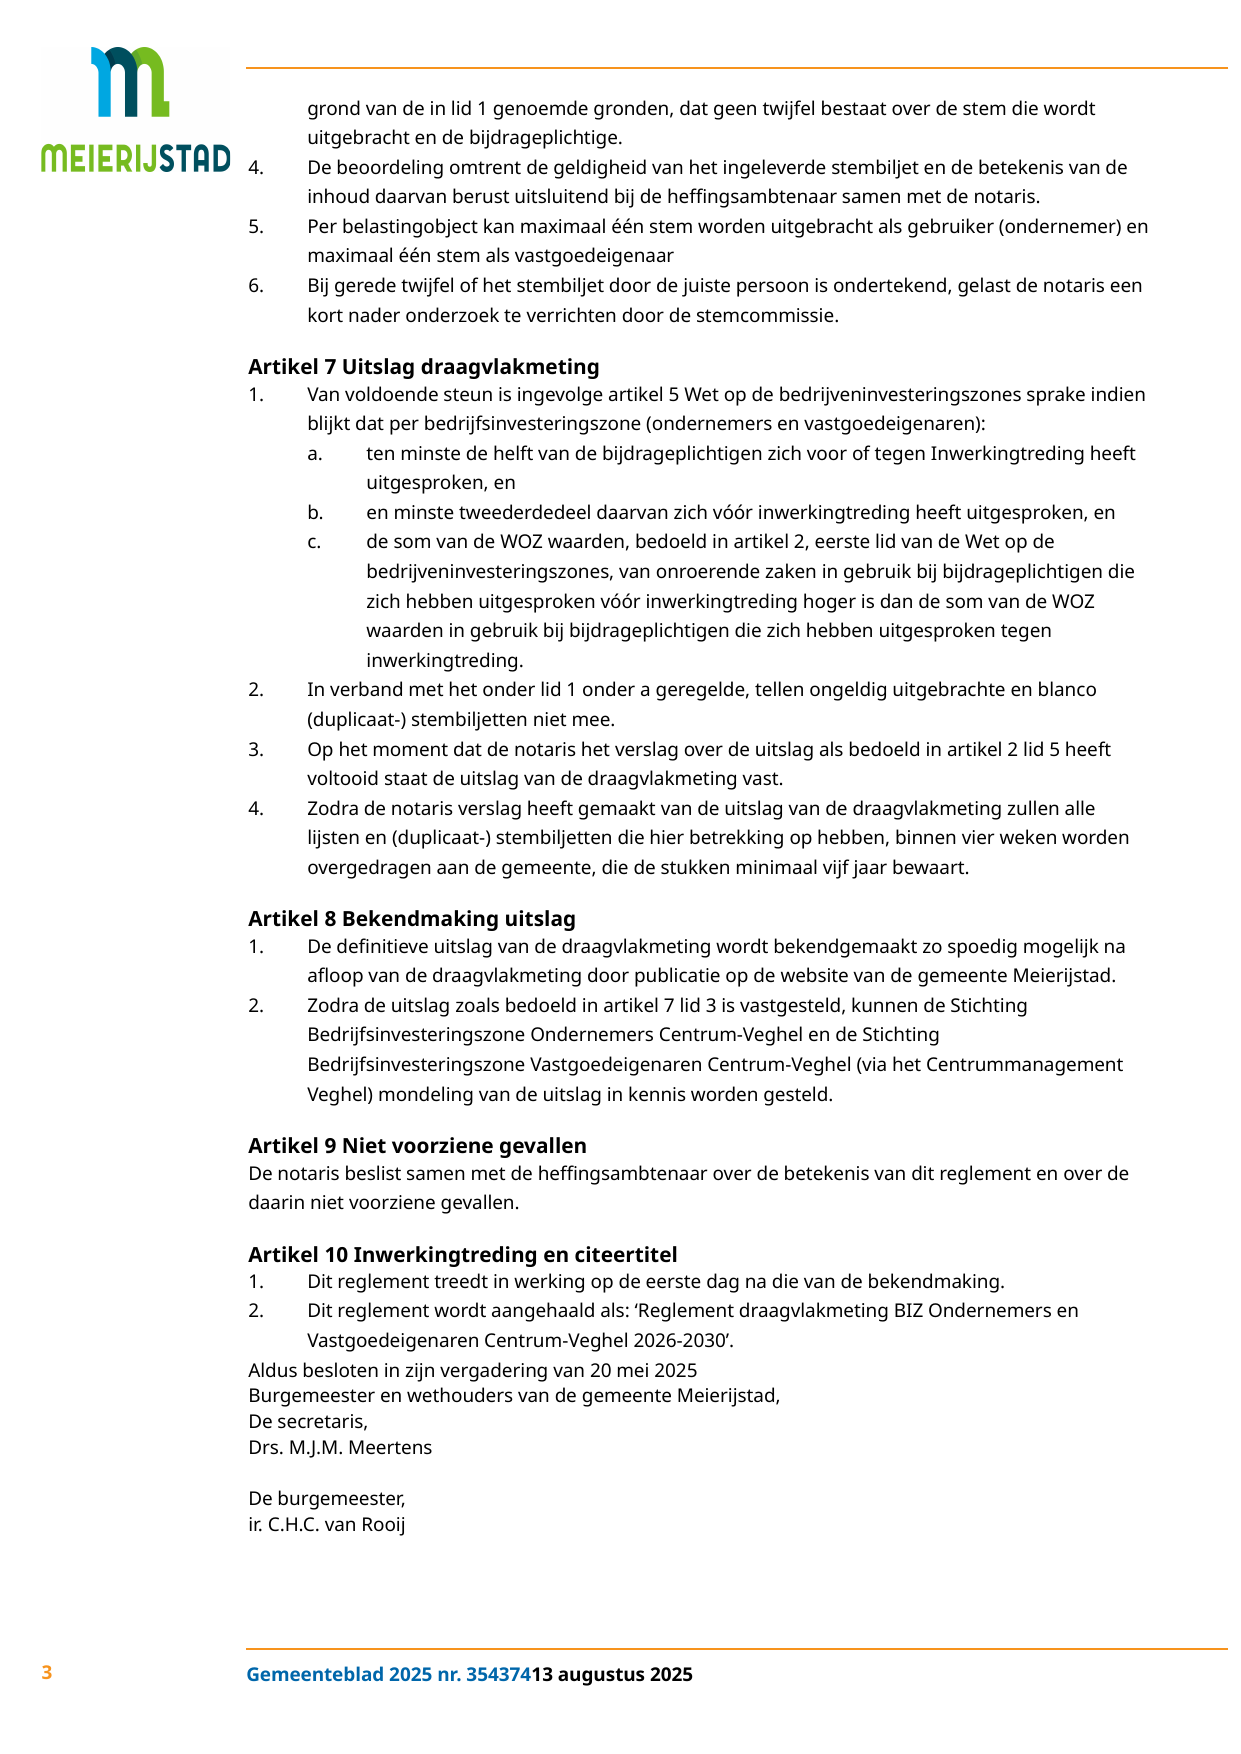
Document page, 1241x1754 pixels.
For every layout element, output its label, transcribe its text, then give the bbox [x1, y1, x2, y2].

list Zodra de uitslag zoals bedoeld in artikel 7 lid 3 is vastgesteld, kunnen de Stichting Bedrijfsinvesteringszone Ondernemers Centrum-Veghel en de Stichting Bedrijfsinvesteringszone Vastgoedeigenaren Centrum-Veghel (via het Centrummanagement Veghel) mondeling van de uitslag in kennis worden gesteld. [248, 992, 1152, 1107]
text Artikel 9 Niet voorziene gevallen [248, 1131, 1152, 1160]
list Dit reglement wordt aangehaald als: ‘Reglement draagvlakmeting BIZ Ondernemers en Vastgoedeigenaren Centrum-Veghel 2026-2030’. [248, 1298, 1152, 1353]
list Zodra de notaris verslag heeft gemaakt van de uitslag van de draagvlakmeting zullen alle lijsten en (duplicaat-) stembiljetten die hier betrekking op hebben, binnen vier weken worden overgedragen aan de gemeente, die de stukken minimaal vijf jaar bewaart. [248, 795, 1152, 880]
text Aldus besloten in zijn vergadering van 20 mei 2025 [248, 1357, 1152, 1383]
list De definitieve uitslag van de draagvlakmeting wordt bekendgemaakt zo spoedig mogelijk na afloop van de draagvlakmeting door publicatie op de website van de gemeente Meierijstad. [248, 933, 1152, 988]
text De secretaris, [248, 1408, 1152, 1434]
text Burgemeester en wethouders van de gemeente Meierijstad, [248, 1383, 1152, 1408]
list de som van de WOZ waarden, bedoeld in artikel 2, eerste lid van de Wet op de bedrijveninvesteringszones, van onroerende zaken in gebruik bij bijdrageplichtigen die zich hebben uitgesproken vóór inwerkingtreding hoger is dan de som van de WOZ waarden in gebruik bij bijdrageplichtigen die zich hebben uitgesproken tegen inwerkingtreding. [307, 529, 1152, 673]
text De notaris beslist samen met de heffingsambtenaar over de betekenis van dit reglement en over de daarin niet voorziene gevallen. [248, 1160, 1152, 1215]
text Drs. M.J.M. Meertens [248, 1434, 1152, 1460]
list grond van de in lid 1 genoemde gronden, dat geen twijfel bestaat over de stem die wordt uitgebracht en de bijdrageplichtige. [248, 95, 1152, 150]
list Op het moment dat de notaris het verslag over de uitslag als bedoeld in artikel 2 lid 5 heeft voltooid staat de uitslag van de draagvlakmeting vast. [248, 736, 1152, 791]
picture [41, 47, 231, 172]
list en minste tweederdedeel daarvan zich vóór inwerkingtreding heeft uitgesproken, en [307, 499, 1152, 525]
list Per belastingobject kan maximaal één stem worden uitgebracht als gebruiker (ondernemer) en maximaal één stem als vastgoedeigenaar [248, 213, 1152, 268]
text De burgemeester, [248, 1486, 1152, 1511]
list ten minste de helft van de bijdrageplichtigen zich voor of tegen Inwerkingtreding heeft uitgesproken, en [307, 440, 1152, 495]
list Van voldoende steun is ingevolge artikel 5 Wet op de bedrijveninvesteringszones sprake indien blijkt dat per bedrijfsinvesteringszone (ondernemers en vastgoedeigenaren): [248, 381, 1152, 436]
text Artikel 7 Uitslag draagvlakmeting [248, 352, 1152, 381]
list In verband met het onder lid 1 onder a geregelde, tellen ongeldig uitgebrachte en blanco (duplicaat-) stembiljetten niet mee. [248, 677, 1152, 732]
list Bij gerede twijfel of het stembiljet door de juiste persoon is ondertekend, gelast de notaris een kort nader onderzoek te verrichten door de stemcommissie. [248, 272, 1152, 328]
list De beoordeling omtrent de geldigheid van het ingeleverde stembiljet en de betekenis van de inhoud daarvan berust uitsluitend bij de heffingsambtenaar samen met de notaris. [248, 154, 1152, 209]
text Artikel 10 Inwerkingtreding en citeertitel [248, 1240, 1152, 1268]
text Artikel 8 Bekendmaking uitslag [248, 904, 1152, 933]
list Dit reglement treedt in werking op de eerste dag na die van de bekendmaking. [248, 1268, 1152, 1294]
text ir. C.H.C. van Rooij [248, 1511, 1152, 1537]
